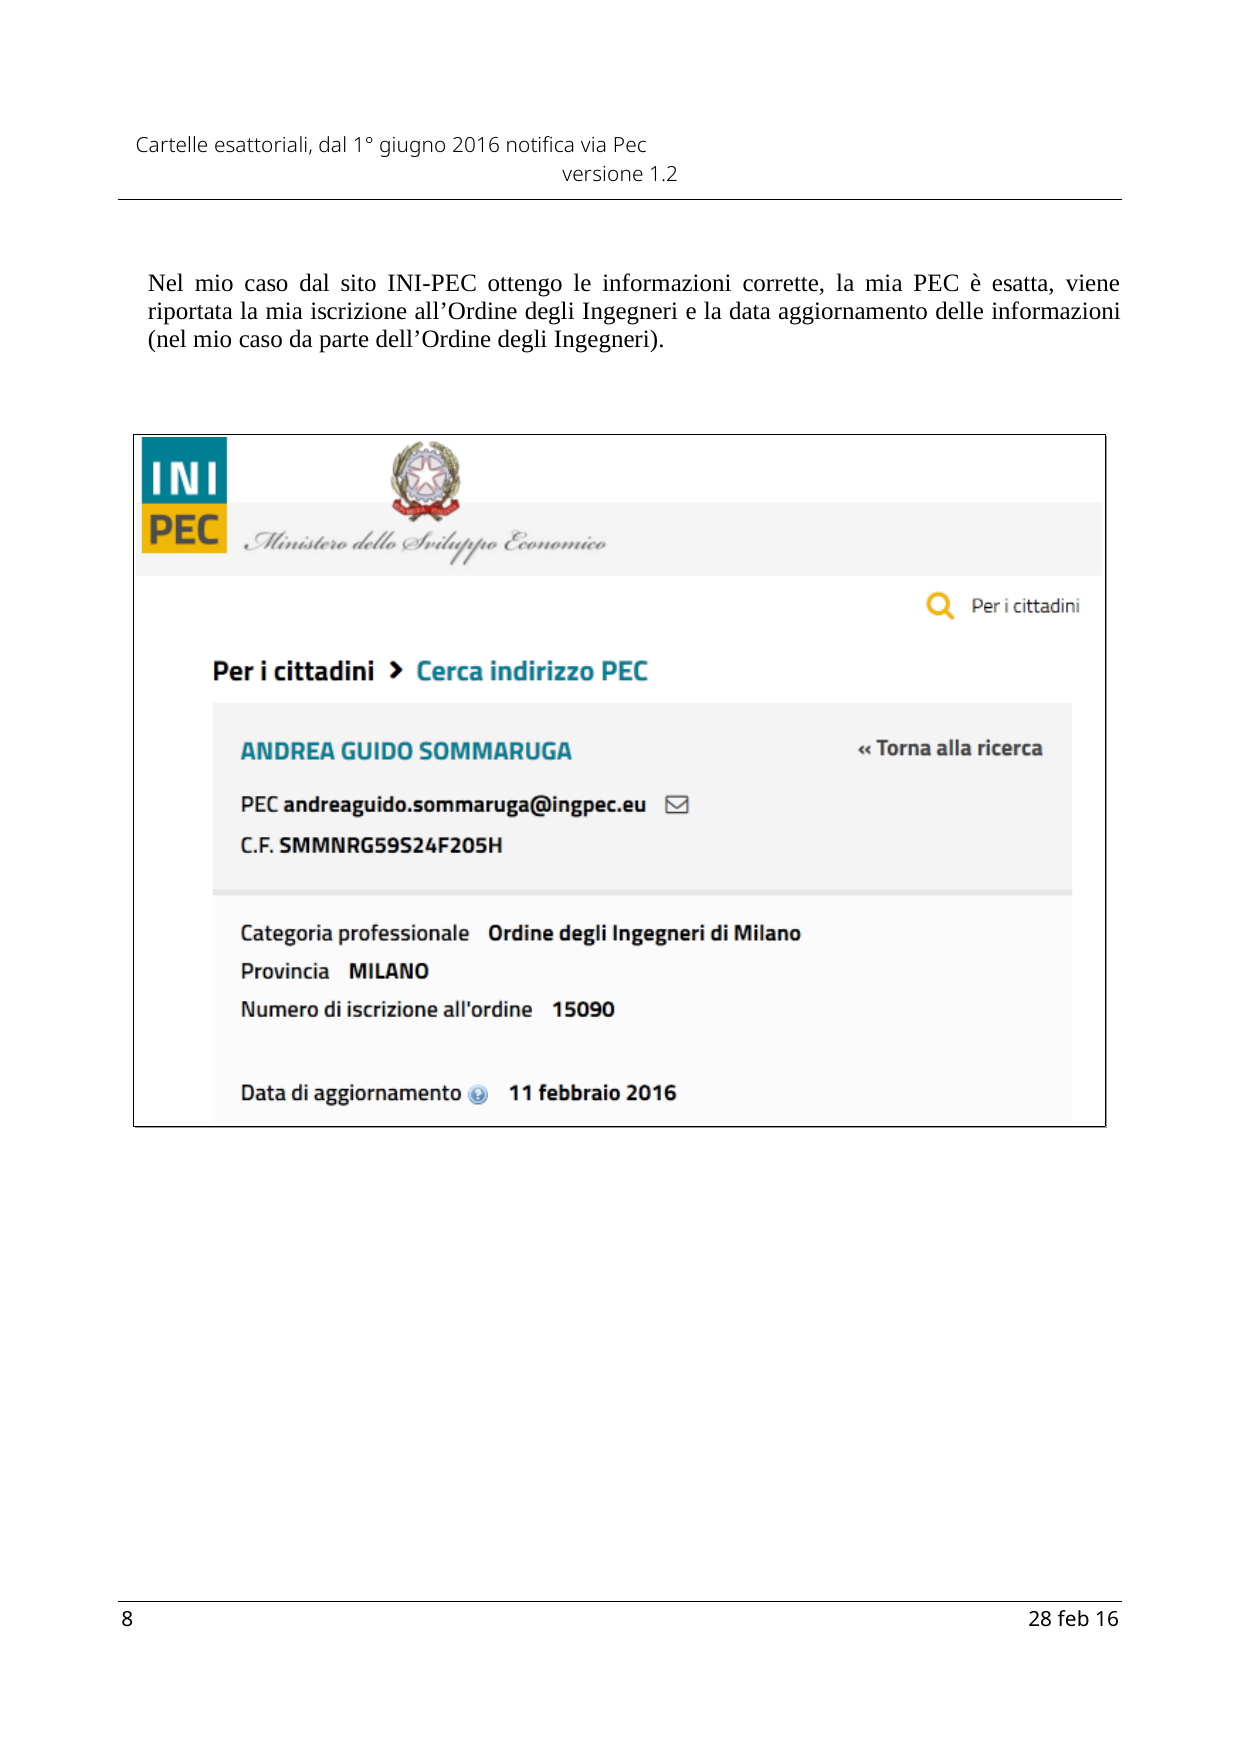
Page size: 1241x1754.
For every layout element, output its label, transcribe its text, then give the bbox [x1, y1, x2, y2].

picture [135, 437, 1102, 1123]
text Nel mio caso dal sito INI-PEC ottengo le informazioni corrette, la mia PEC è esatta, viene riportata la mia iscrizione all’Ordine degli Ingegneri e la data aggiornamento delle informazioni (nel mio caso da parte dell’Ordine degli Ingegneri). [148, 269, 1122, 353]
